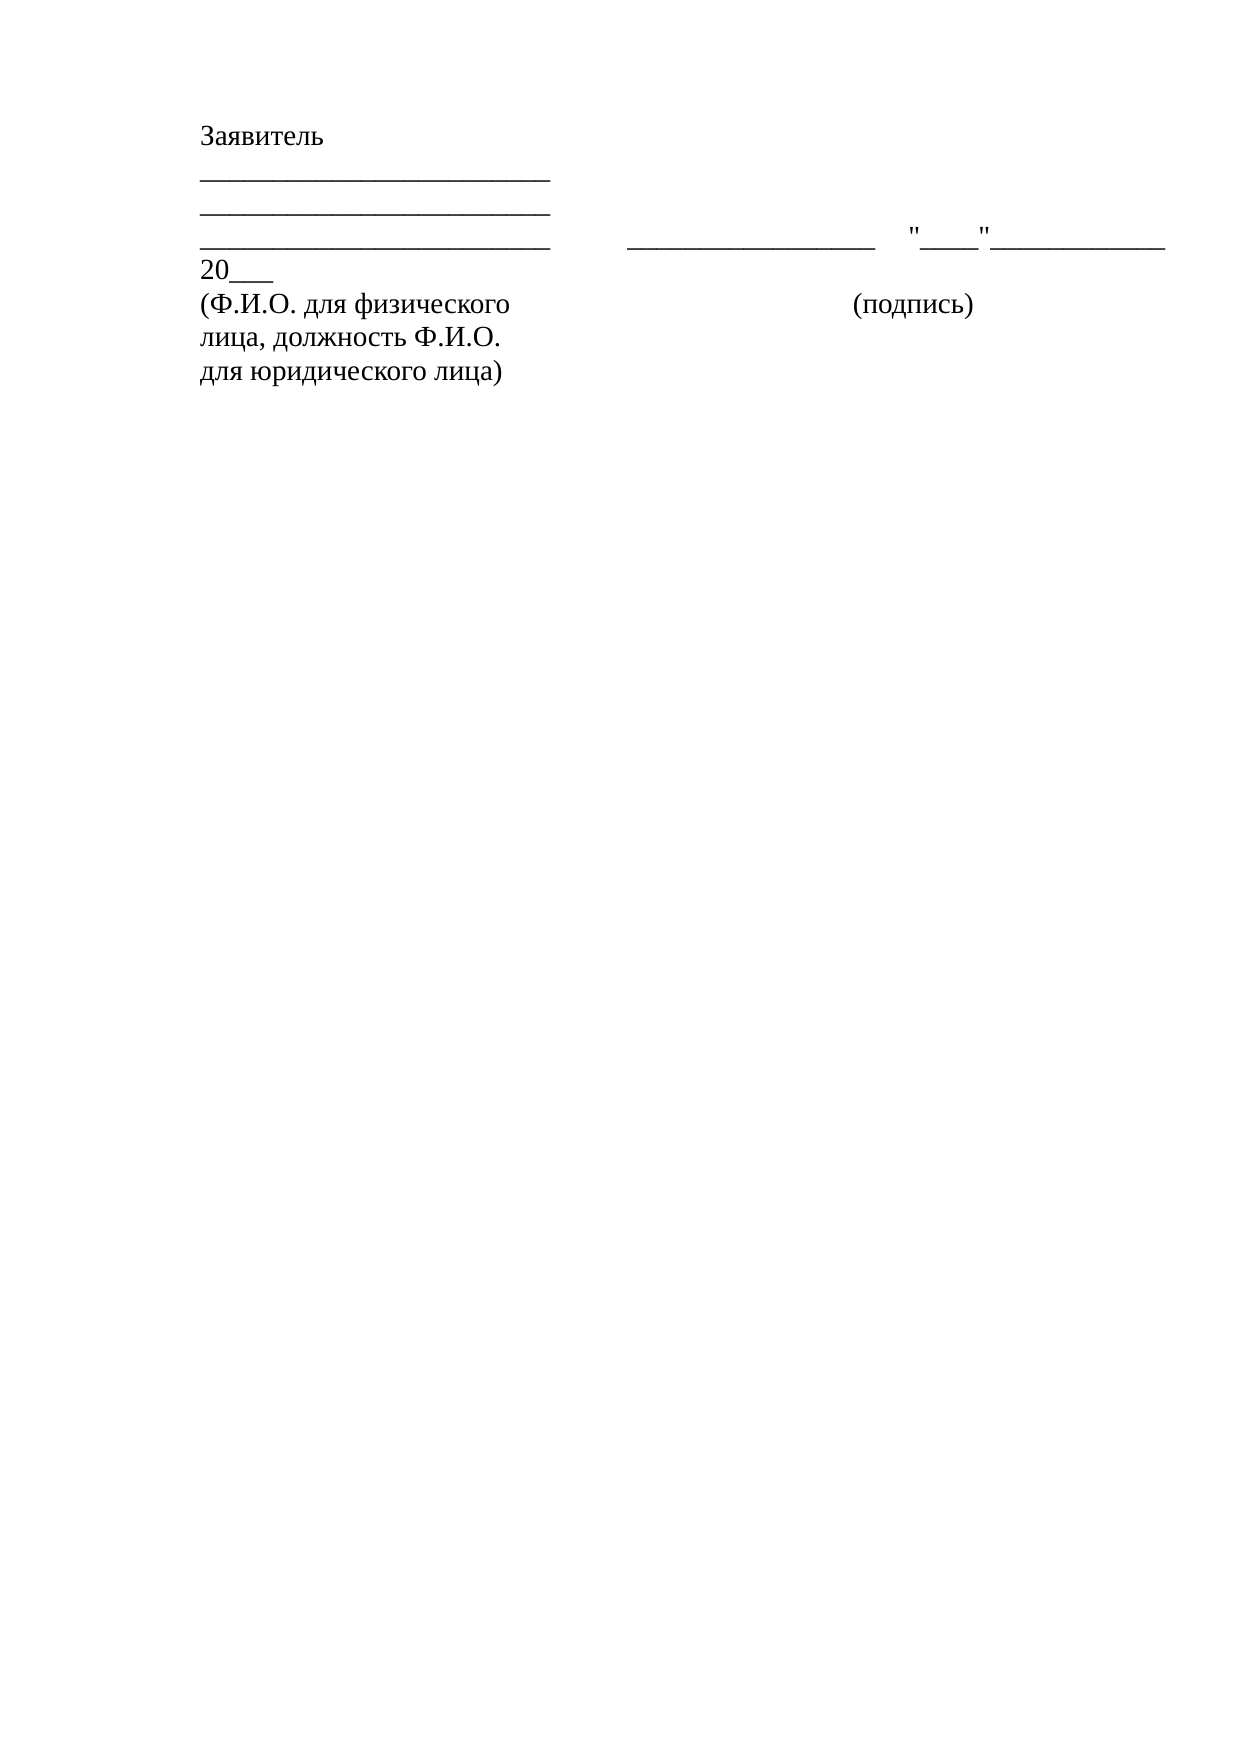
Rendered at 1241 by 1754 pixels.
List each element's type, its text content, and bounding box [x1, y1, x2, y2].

text ________________________ _________________ "____"____________ 20___ [200, 219, 1166, 286]
text Заявитель [200, 118, 1166, 152]
text лица, должность Ф.И.О. [200, 319, 1166, 353]
text (Ф.И.О. для физического (подпись) [200, 286, 1166, 319]
text ________________________ [200, 185, 1166, 219]
text для юридического лица) [200, 353, 1166, 386]
text ________________________ [200, 152, 1166, 185]
